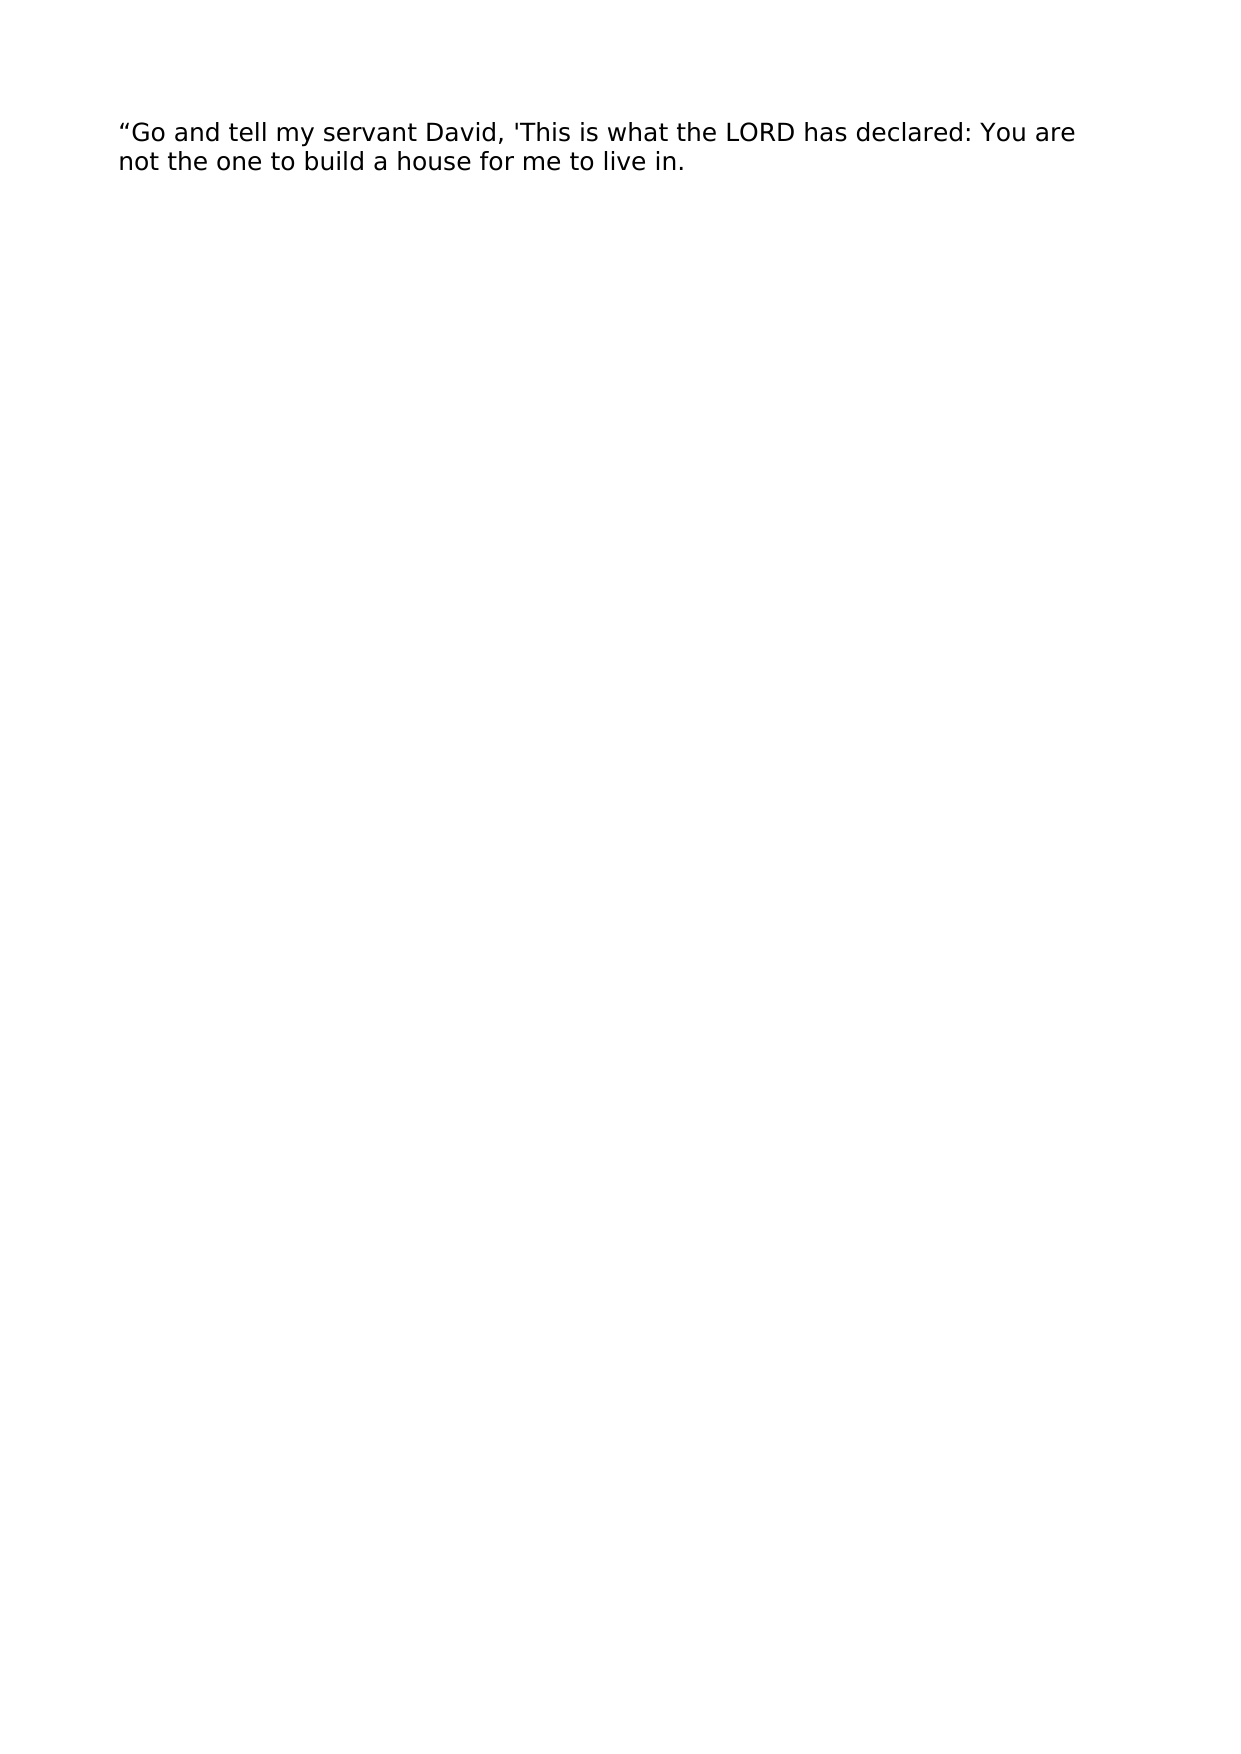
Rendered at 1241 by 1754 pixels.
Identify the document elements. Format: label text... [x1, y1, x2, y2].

text “Go and tell my servant David, 'This is what the LORD has declared: You are not the one to build a house for me to live in. [118, 118, 1122, 176]
